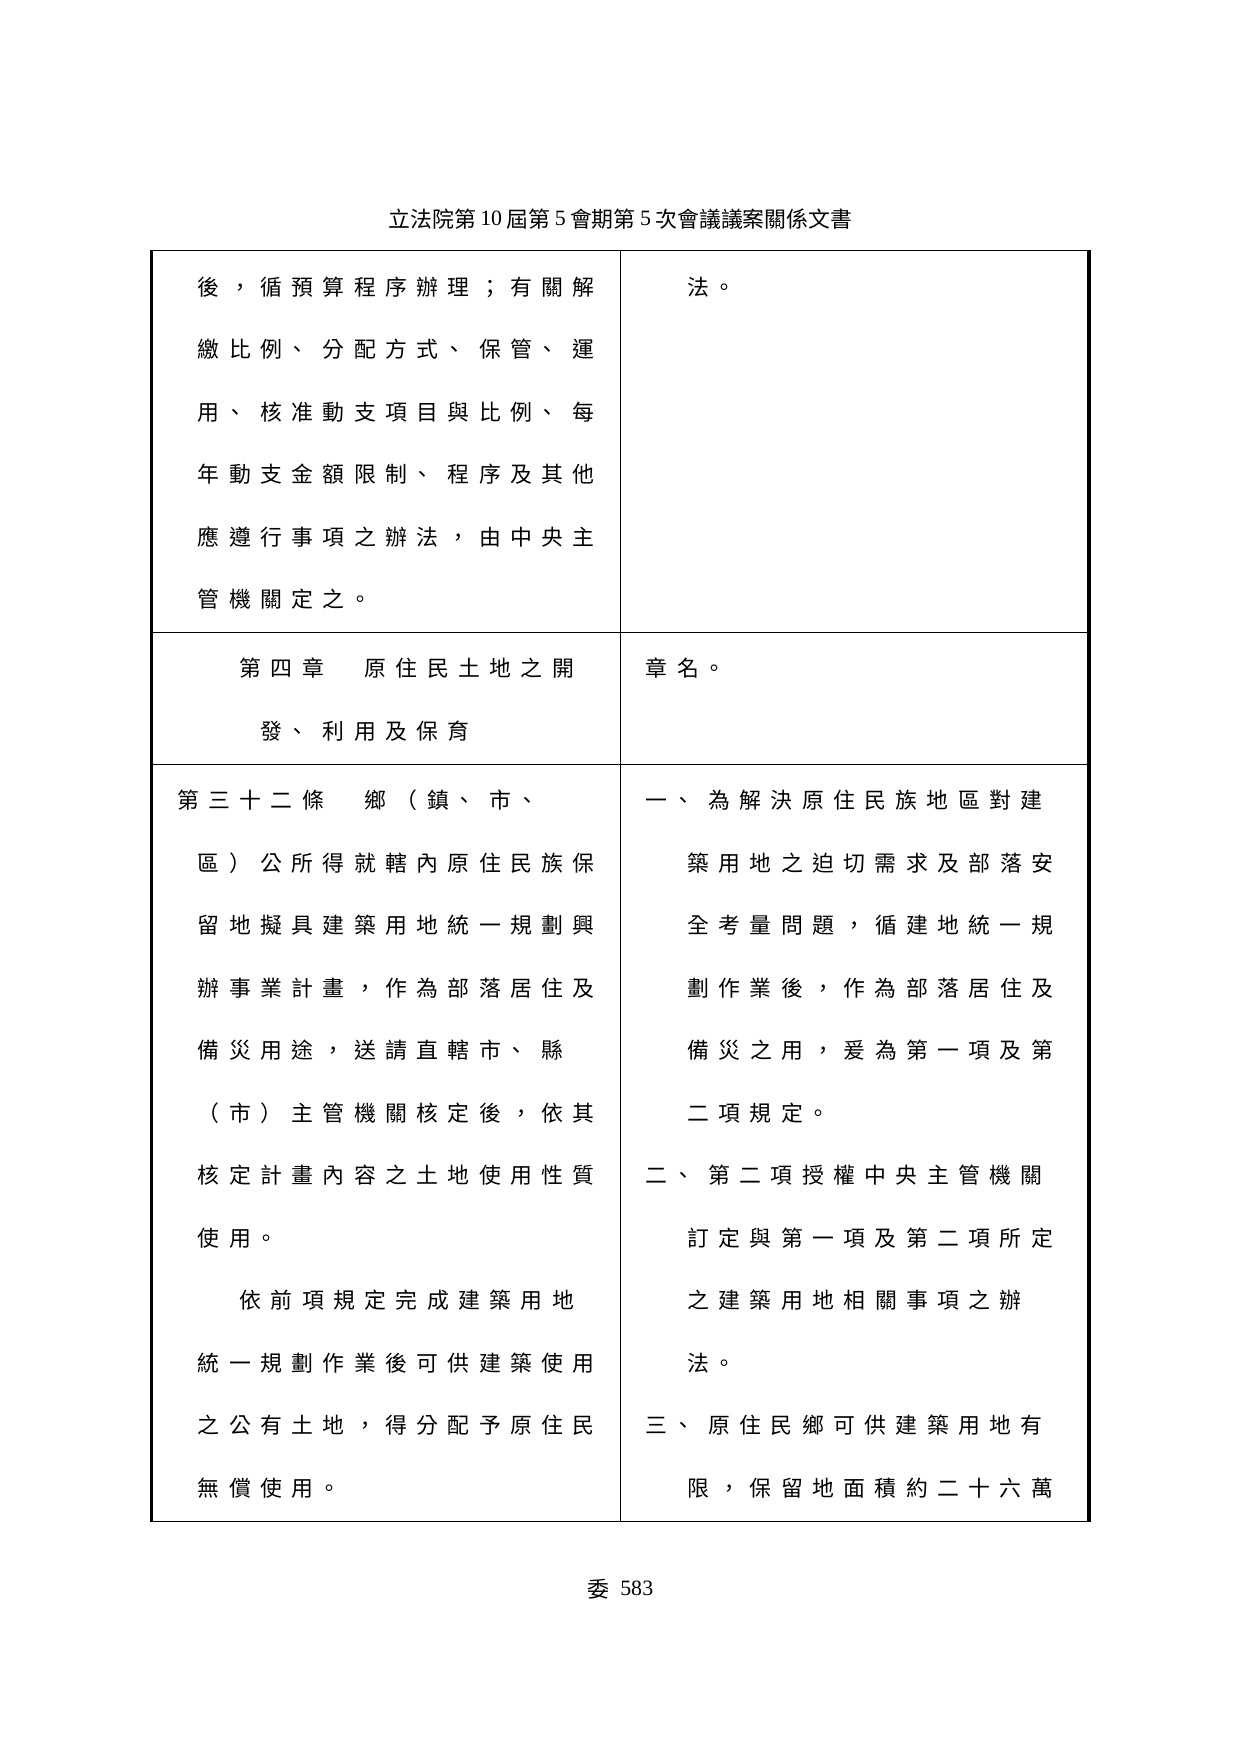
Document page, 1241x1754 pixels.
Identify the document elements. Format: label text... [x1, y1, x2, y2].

table_cell 法。 [621, 251, 1087, 632]
table_cell 第三十二條 鄉（鎮、市、區）公所得就轄內原住民族保留地擬具建築用地統一規劃興辦事業計畫，作為部落居住及備災用途，送請直轄市、縣（市）主管機關核定後，依其核定計畫內容之土地使用性質使用。 依前項規定完成建築用地統一規劃作業後可供建築使用之公有土地，得分配予原住民無償使用。 [153, 765, 620, 1521]
table_cell 後，循預算程序辦理；有關解繳比例、分配方式、保管、運用、核准動支項目與比例、每年動支金額限制、程序及其他應遵行事項之辦法，由中央主管機關定之。 [153, 251, 620, 632]
table_cell 一、為解決原住民族地區對建築用地之迫切需求及部落安全考量問題，循建地統一規劃作業後，作為部落居住及備災之用，爰為第一項及第二項規定。 二、第二項授權中央主管機關訂定與第一項及第二項所定之建築用地相關事項之辦法。 三、原住民鄉可供建築用地有限，保留地面積約二十六萬 [621, 765, 1087, 1521]
table_cell 第四章 原住民土地之開發、利用及保育 [153, 633, 620, 764]
table_cell 章名。 [621, 633, 1087, 764]
